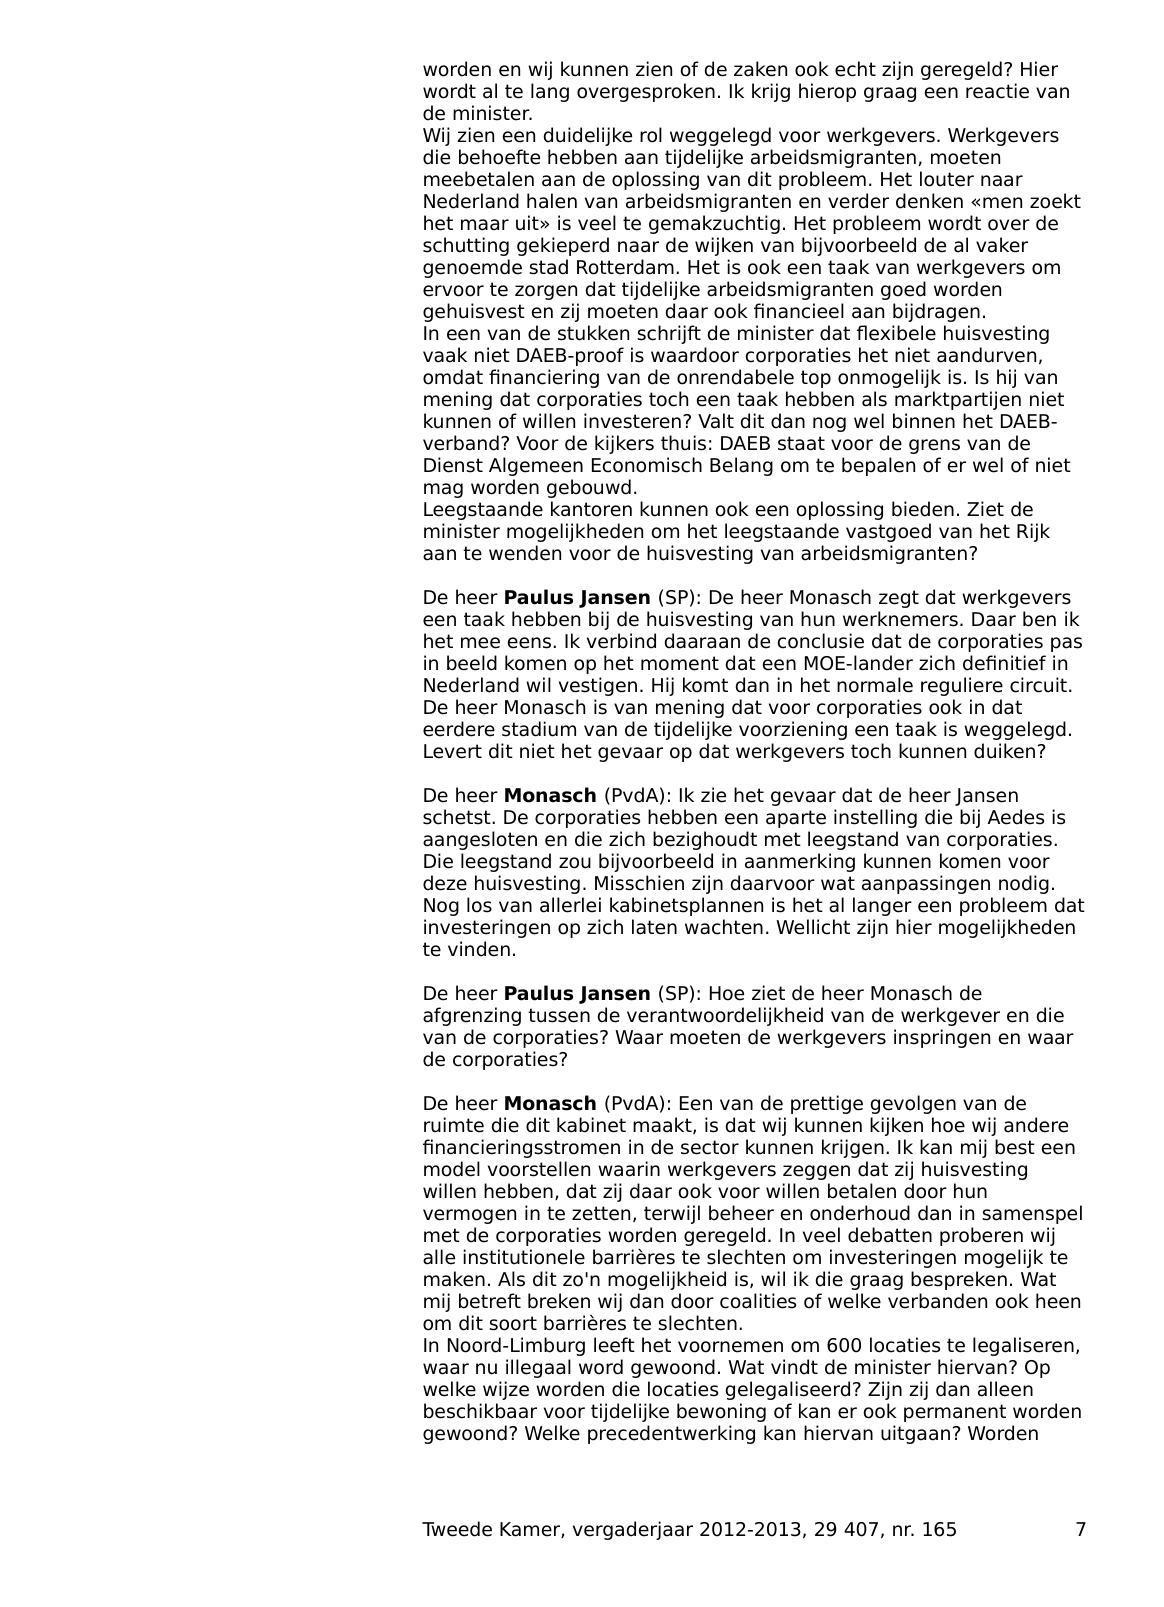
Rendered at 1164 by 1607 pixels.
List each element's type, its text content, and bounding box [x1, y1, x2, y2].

text In een van de stukken schrijft de minister dat flexibele huisvesting vaak niet DAEB-proof is waardoor corporaties het niet aandurven, omdat financiering van de onrendabele top onmogelijk is. Is hij van mening dat corporaties toch een taak hebben als marktpartijen niet kunnen of willen investeren? Valt dit dan nog wel binnen het DAEB-verband? Voor de kijkers thuis: DAEB staat voor de grens van de Dienst Algemeen Economisch Belang om te bepalen of er wel of niet mag worden gebouwd. [422, 323, 1087, 499]
text De heer Paulus Jansen (SP): De heer Monasch zegt dat werkgevers een taak hebben bij de huisvesting van hun werknemers. Daar ben ik het mee eens. Ik verbind daaraan de conclusie dat de corporaties pas in beeld komen op het moment dat een MOE-lander zich definitief in Nederland wil vestigen. Hij komt dan in het normale reguliere circuit. De heer Monasch is van mening dat voor corporaties ook in dat eerdere stadium van de tijdelijke voorziening een taak is weggelegd. Levert dit niet het gevaar op dat werkgevers toch kunnen duiken? [422, 587, 1087, 763]
text De heer Monasch (PvdA): Een van de prettige gevolgen van de ruimte die dit kabinet maakt, is dat wij kunnen kijken hoe wij andere financieringsstromen in de sector kunnen krijgen. Ik kan mij best een model voorstellen waarin werkgevers zeggen dat zij huisvesting willen hebben, dat zij daar ook voor willen betalen door hun vermogen in te zetten, terwijl beheer en onderhoud dan in samenspel met de corporaties worden geregeld. In veel debatten proberen wij alle institutionele barrières te slechten om investeringen mogelijk te maken. Als dit zo'n mogelijkheid is, wil ik die graag bespreken. Wat mij betreft breken wij dan door coalities of welke verbanden ook heen om dit soort barrières te slechten. [422, 1093, 1087, 1335]
text worden en wij kunnen zien of de zaken ook echt zijn geregeld? Hier wordt al te lang overgesproken. Ik krijg hierop graag een reactie van de minister. [422, 59, 1087, 125]
text Wij zien een duidelijke rol weggelegd voor werkgevers. Werkgevers die behoefte hebben aan tijdelijke arbeidsmigranten, moeten meebetalen aan de oplossing van dit probleem. Het louter naar Nederland halen van arbeidsmigranten en verder denken «men zoekt het maar uit» is veel te gemakzuchtig. Het probleem wordt over de schutting gekieperd naar de wijken van bijvoorbeeld de al vaker genoemde stad Rotterdam. Het is ook een taak van werkgevers om ervoor te zorgen dat tijdelijke arbeidsmigranten goed worden gehuisvest en zij moeten daar ook financieel aan bijdragen. [422, 125, 1087, 323]
text De heer Monasch (PvdA): Ik zie het gevaar dat de heer Jansen schetst. De corporaties hebben een aparte instelling die bij Aedes is aangesloten en die zich bezighoudt met leegstand van corporaties. Die leegstand zou bijvoorbeeld in aanmerking kunnen komen voor deze huisvesting. Misschien zijn daarvoor wat aanpassingen nodig. Nog los van allerlei kabinetsplannen is het al langer een probleem dat investeringen op zich laten wachten. Wellicht zijn hier mogelijkheden te vinden. [422, 785, 1087, 961]
text In Noord-Limburg leeft het voornemen om 600 locaties te legaliseren, waar nu illegaal word gewoond. Wat vindt de minister hiervan? Op welke wijze worden die locaties gelegaliseerd? Zijn zij dan alleen beschikbaar voor tijdelijke bewoning of kan er ook permanent worden gewoond? Welke precedentwerking kan hiervan uitgaan? Worden [422, 1335, 1087, 1444]
text Leegstaande kantoren kunnen ook een oplossing bieden. Ziet de minister mogelijkheden om het leegstaande vastgoed van het Rijk aan te wenden voor de huisvesting van arbeidsmigranten? [422, 499, 1087, 564]
text De heer Paulus Jansen (SP): Hoe ziet de heer Monasch de afgrenzing tussen de verantwoordelijkheid van de werkgever en die van de corporaties? Waar moeten de werkgevers inspringen en waar de corporaties? [422, 983, 1087, 1071]
